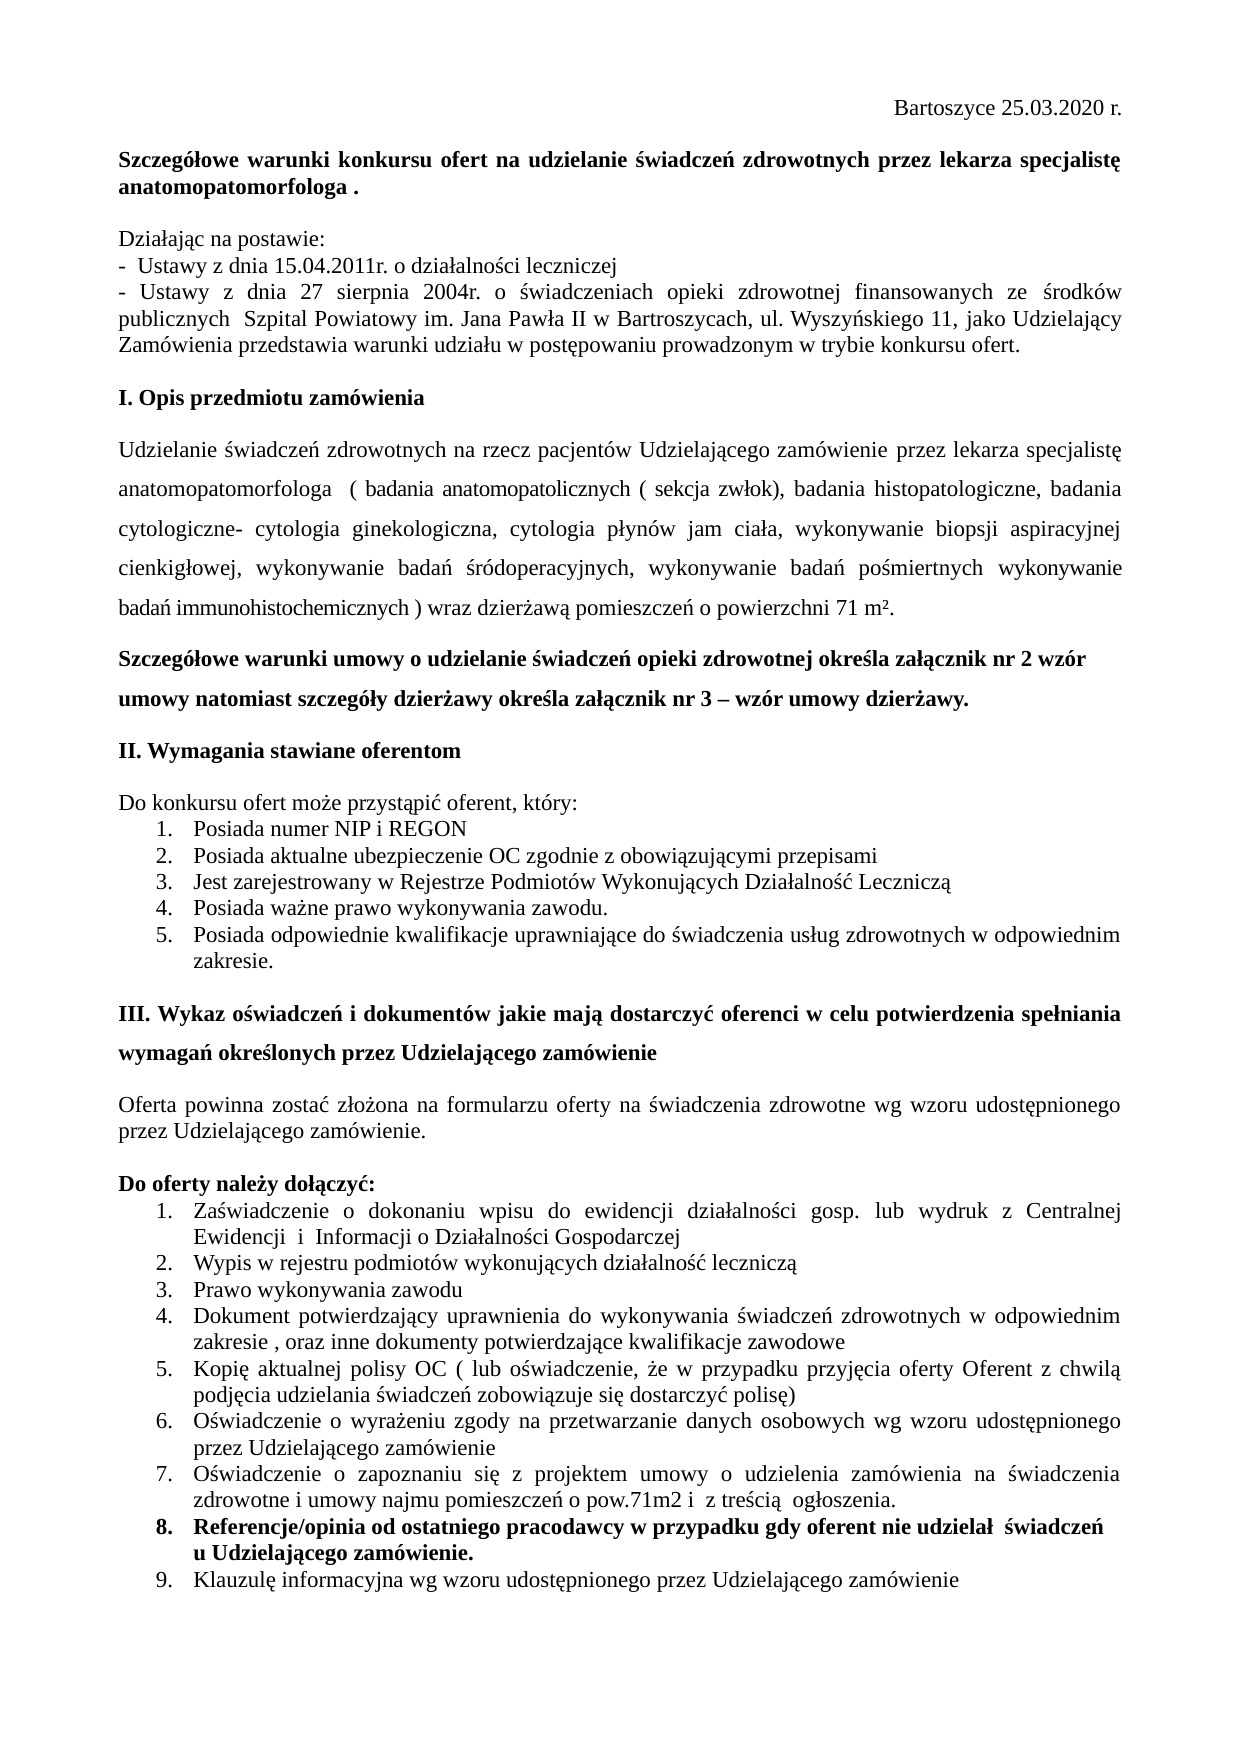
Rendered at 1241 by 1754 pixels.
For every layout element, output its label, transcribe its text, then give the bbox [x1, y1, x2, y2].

list Kopię aktualnej polisy OC ( lub oświadczenie, że w przypadku przyjęcia oferty Oferent z chwilą podjęcia udzielania świadczeń zobowiązuje się dostarczyć polisę) [156, 1355, 1122, 1407]
text Oferta powinna zostać złożona na formularzu oferty na świadczenia zdrowotne wg wzoru udostępnionego przez Udzielającego zamówienie. [118, 1091, 1122, 1144]
list Posiada odpowiednie kwalifikacje uprawniające do świadczenia usług zdrowotnych w odpowiednim zakresie. [156, 921, 1122, 973]
text Działając na postawie: [118, 226, 1122, 252]
text III. Wykaz oświadczeń i dokumentów jakie mają dostarczyć oferenci w celu potwierdzenia spełniania wymagań określonych przez Udzielającego zamówienie [118, 1000, 1122, 1066]
text Bartoszyce 25.03.2020 r. [118, 94, 1122, 120]
text II. Wymagania stawiane oferentom [118, 737, 1122, 763]
list Posiada ważne prawo wykonywania zawodu. [156, 894, 1122, 921]
list Posiada numer NIP i REGON [156, 815, 1122, 842]
list Oświadczenie o wyrażeniu zgody na przetwarzanie danych osobowych wg wzoru udostępnionego przez Udzielającego zamówienie [156, 1407, 1122, 1460]
list Prawo wykonywania zawodu [156, 1276, 1122, 1302]
text Szczegółowe warunki umowy o udzielanie świadczeń opieki zdrowotnej określa załącznik nr 2 wzór umowy natomiast szczegóły dzierżawy określa załącznik nr 3 – wzór umowy dzierżawy. [118, 646, 1122, 711]
list Klauzulę informacyjna wg wzoru udostępnionego przez Udzielającego zamówienie [156, 1566, 1122, 1592]
text Szczegółowe warunki konkursu ofert na udzielanie świadczeń zdrowotnych przez lekarza specjalistę anatomopatomorfologa . [118, 146, 1122, 199]
list Zaświadczenie o dokonaniu wpisu do ewidencji działalności gosp. lub wydruk z Centralnej Ewidencji i Informacji o Działalności Gospodarczej [156, 1197, 1122, 1249]
text - Ustawy z dnia 15.04.2011r. o działalności leczniczej [118, 252, 1122, 278]
list Referencje/opinia od ostatniego pracodawcy w przypadku gdy oferent nie udzielał świadczeń u Udzielającego zamówienie. [156, 1513, 1122, 1566]
list Dokument potwierdzający uprawnienia do wykonywania świadczeń zdrowotnych w odpowiednim zakresie , oraz inne dokumenty potwierdzające kwalifikacje zawodowe [156, 1302, 1122, 1355]
list Wypis w rejestru podmiotów wykonujących działalność leczniczą [156, 1249, 1122, 1276]
text Do konkursu ofert może przystąpić oferent, który: [118, 789, 1122, 815]
list Oświadczenie o zapoznaniu się z projektem umowy o udzielenia zamówienia na świadczenia zdrowotne i umowy najmu pomieszczeń o pow.71m2 i z treścią ogłoszenia. [156, 1460, 1122, 1513]
text Udzielanie świadczeń zdrowotnych na rzecz pacjentów Udzielającego zamówienie przez lekarza specjalistę anatomopatomorfologa ( badania anatomopatolicznych ( sekcja zwłok), badania histopatologiczne, badania cytologiczne- cytologia ginekologiczna, cytologia płynów jam ciała, wykonywanie biopsji aspiracyjnej cienkigłowej, wykonywanie badań śródoperacyjnych, wykonywanie badań pośmiertnych wykonywanie badań immunohistochemicznych ) wraz dzierżawą pomieszczeń o powierzchni 71 m². [118, 436, 1122, 620]
text Do oferty należy dołączyć: [118, 1170, 1122, 1197]
list Jest zarejestrowany w Rejestrze Podmiotów Wykonujących Działalność Leczniczą [156, 868, 1122, 894]
list Posiada aktualne ubezpieczenie OC zgodnie z obowiązującymi przepisami [156, 842, 1122, 868]
text I. Opis przedmiotu zamówienia [118, 384, 1122, 410]
text - Ustawy z dnia 27 sierpnia 2004r. o świadczeniach opieki zdrowotnej finansowanych ze środków publicznych Szpital Powiatowy im. Jana Pawła II w Bartroszycach, ul. Wyszyńskiego 11, jako Udzielający Zamówienia przedstawia warunki udziału w postępowaniu prowadzonym w trybie konkursu ofert. [118, 278, 1122, 357]
